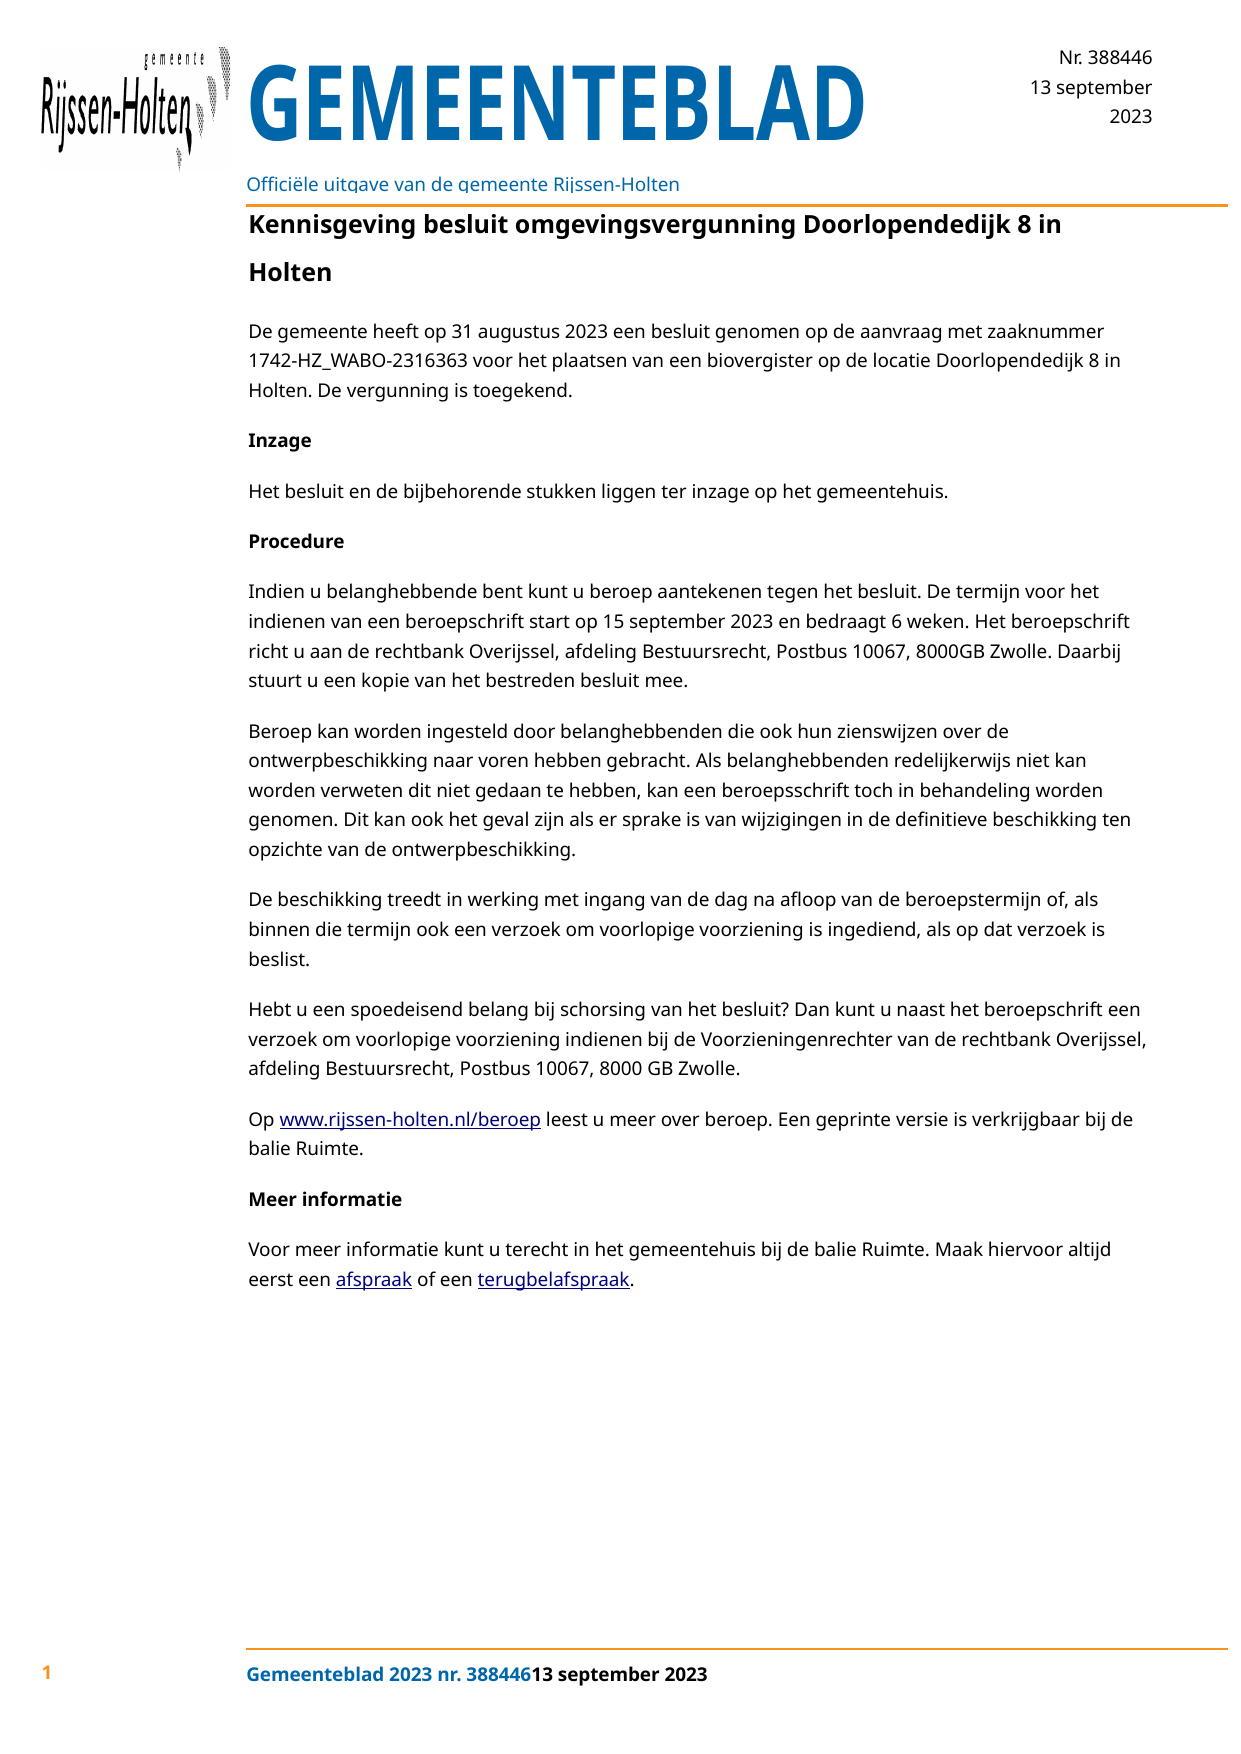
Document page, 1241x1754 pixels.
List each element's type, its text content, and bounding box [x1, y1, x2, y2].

text Procedure [248, 528, 1152, 554]
text Voor meer informatie kunt u terecht in het gemeentehuis bij de balie Ruimte. Maak hiervoor altijd eerst een afspraak of een terugbelafspraak. [248, 1236, 1152, 1292]
text De gemeente heeft op 31 augustus 2023 een besluit genomen op de aanvraag met zaaknummer 1742-HZ_WABO-2316363 voor het plaatsen van een biovergister op de locatie Doorlopendedijk 8 in Holten. De vergunning is toegekend. [248, 318, 1152, 403]
text Op www.rijssen-holten.nl/beroep leest u meer over beroep. Een geprinte versie is verkrijgbaar bij de balie Ruimte. [248, 1106, 1152, 1161]
text Kennisgeving besluit omgevingsvergunning Doorlopendedijk 8 in Holten [248, 207, 1152, 288]
text Beroep kan worden ingesteld door belanghebbenden die ook hun zienswijzen over de ontwerpbeschikking naar voren hebben gebracht. Als belanghebbenden redelijkerwijs niet kan worden verweten dit niet gedaan te hebben, kan een beroepsschrift toch in behandeling worden genomen. Dit kan ook het geval zijn als er sprake is van wijzigingen in de definitieve beschikking ten opzichte van de ontwerpbeschikking. [248, 718, 1152, 862]
text De beschikking treedt in werking met ingang van de dag na afloop van de beroepstermijn of, als binnen die termijn ook een verzoek om voorlopige voorziening is ingediend, als op dat verzoek is beslist. [248, 887, 1152, 972]
text Meer informatie [248, 1186, 1152, 1212]
text Inzage [248, 427, 1152, 453]
text Het besluit en de bijbehorende stukken liggen ter inzage op het gemeentehuis. [248, 478, 1152, 504]
picture [41, 47, 231, 172]
text Indien u belanghebbende bent kunt u beroep aantekenen tegen het besluit. De termijn voor het indienen van een beroepschrift start op 15 september 2023 en bedraagt 6 weken. Het beroepschrift richt u aan de rechtbank Overijssel, afdeling Bestuursrecht, Postbus 10067, 8000GB Zwolle. Daarbij stuurt u een kopie van het bestreden besluit mee. [248, 579, 1152, 693]
text Hebt u een spoedeisend belang bij schorsing van het besluit? Dan kunt u naast het beroepschrift een verzoek om voorlopige voorziening indienen bij de Voorzieningenrechter van de rechtbank Overijssel, afdeling Bestuursrecht, Postbus 10067, 8000 GB Zwolle. [248, 996, 1152, 1081]
